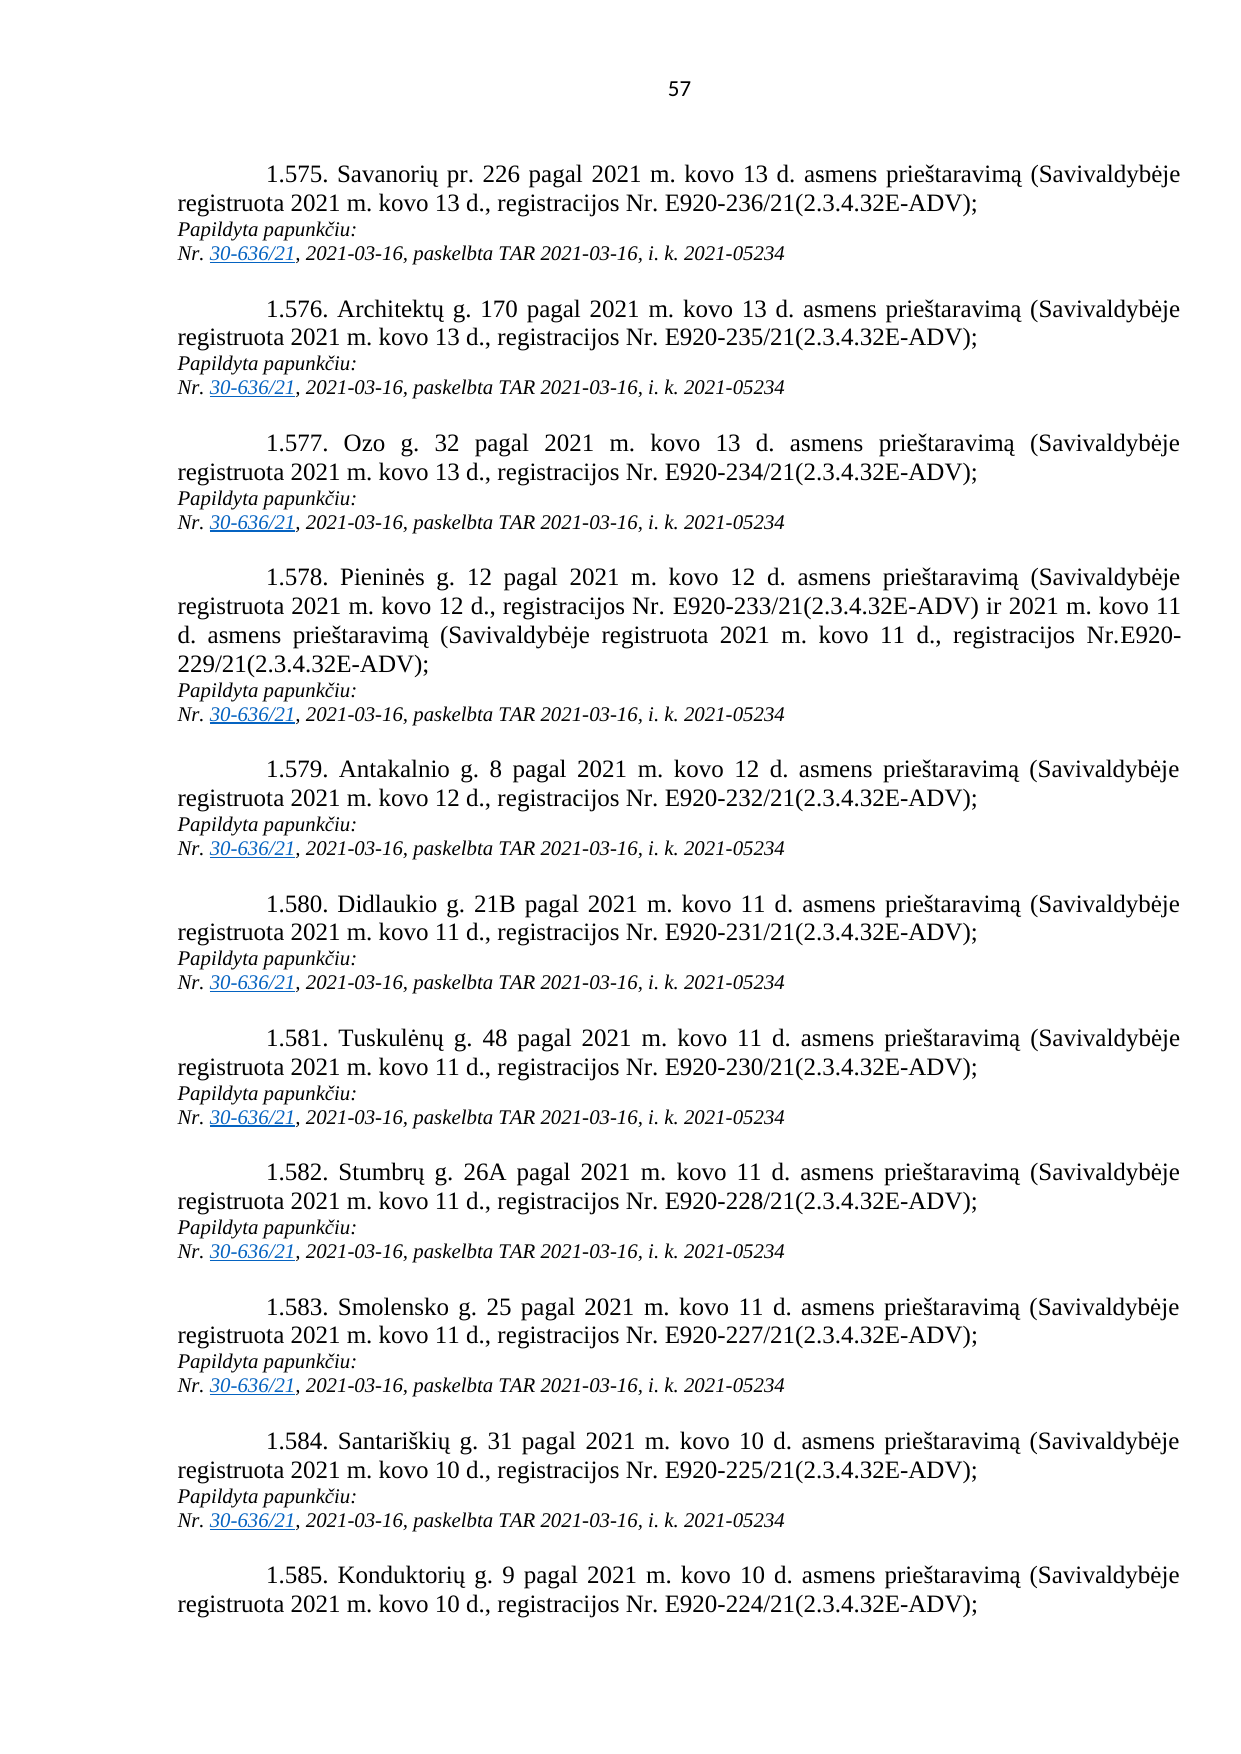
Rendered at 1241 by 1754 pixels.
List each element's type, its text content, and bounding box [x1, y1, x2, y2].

text Nr. 30-636/21, 2021-03-16, paskelbta TAR 2021-03-16, i. k. 2021-05234 [177, 1105, 1181, 1129]
text 1.576. Architektų g. 170 pagal 2021 m. kovo 13 d. asmens prieštaravimą (Savivaldybėje registruota 2021 m. kovo 13 d., registracijos Nr. E920-235/21(2.3.4.32E-ADV); [177, 294, 1181, 351]
text Papildyta papunkčiu: [177, 1215, 1181, 1239]
text Nr. 30-636/21, 2021-03-16, paskelbta TAR 2021-03-16, i. k. 2021-05234 [177, 970, 1181, 994]
text Papildyta papunkčiu: [177, 1081, 1181, 1105]
text Papildyta papunkčiu: [177, 677, 1181, 702]
text Papildyta papunkčiu: [177, 946, 1181, 970]
text 1.577. Ozo g. 32 pagal 2021 m. kovo 13 d. asmens prieštaravimą (Savivaldybėje registruota 2021 m. kovo 13 d., registracijos Nr. E920-234/21(2.3.4.32E-ADV); [177, 428, 1181, 486]
text Nr. 30-636/21, 2021-03-16, paskelbta TAR 2021-03-16, i. k. 2021-05234 [177, 241, 1181, 265]
text Nr. 30-636/21, 2021-03-16, paskelbta TAR 2021-03-16, i. k. 2021-05234 [177, 836, 1181, 860]
text Papildyta papunkčiu: [177, 812, 1181, 836]
text Papildyta papunkčiu: [177, 351, 1181, 375]
text Papildyta papunkčiu: [177, 1484, 1181, 1508]
text Nr. 30-636/21, 2021-03-16, paskelbta TAR 2021-03-16, i. k. 2021-05234 [177, 375, 1181, 399]
text 1.582. Stumbrų g. 26A pagal 2021 m. kovo 11 d. asmens prieštaravimą (Savivaldybėje registruota 2021 m. kovo 11 d., registracijos Nr. E920-228/21(2.3.4.32E-ADV); [177, 1157, 1181, 1215]
text Nr. 30-636/21, 2021-03-16, paskelbta TAR 2021-03-16, i. k. 2021-05234 [177, 1508, 1181, 1532]
text 1.584. Santariškių g. 31 pagal 2021 m. kovo 10 d. asmens prieštaravimą (Savivaldybėje registruota 2021 m. kovo 10 d., registracijos Nr. E920-225/21(2.3.4.32E-ADV); [177, 1426, 1181, 1484]
text 1.585. Konduktorių g. 9 pagal 2021 m. kovo 10 d. asmens prieštaravimą (Savivaldybėje registruota 2021 m. kovo 10 d., registracijos Nr. E920-224/21(2.3.4.32E-ADV); [177, 1561, 1181, 1618]
text Papildyta papunkčiu: [177, 486, 1181, 510]
text 1.583. Smolensko g. 25 pagal 2021 m. kovo 11 d. asmens prieštaravimą (Savivaldybėje registruota 2021 m. kovo 11 d., registracijos Nr. E920-227/21(2.3.4.32E-ADV); [177, 1292, 1181, 1349]
text 1.578. Pieninės g. 12 pagal 2021 m. kovo 12 d. asmens prieštaravimą (Savivaldybėje registruota 2021 m. kovo 12 d., registracijos Nr. E920-233/21(2.3.4.32E-ADV) ir 2021 m. kovo 11 d. asmens prieštaravimą (Savivaldybėje registruota 2021 m. kovo 11 d., registracijos Nr.E920-229/21(2.3.4.32E-ADV); [177, 562, 1181, 677]
text Nr. 30-636/21, 2021-03-16, paskelbta TAR 2021-03-16, i. k. 2021-05234 [177, 510, 1181, 534]
text Nr. 30-636/21, 2021-03-16, paskelbta TAR 2021-03-16, i. k. 2021-05234 [177, 702, 1181, 726]
text 1.580. Didlaukio g. 21B pagal 2021 m. kovo 11 d. asmens prieštaravimą (Savivaldybėje registruota 2021 m. kovo 11 d., registracijos Nr. E920-231/21(2.3.4.32E-ADV); [177, 889, 1181, 946]
text Papildyta papunkčiu: [177, 217, 1181, 241]
text 1.575. Savanorių pr. 226 pagal 2021 m. kovo 13 d. asmens prieštaravimą (Savivaldybėje registruota 2021 m. kovo 13 d., registracijos Nr. E920-236/21(2.3.4.32E-ADV); [177, 159, 1181, 217]
text Papildyta papunkčiu: [177, 1349, 1181, 1373]
text Nr. 30-636/21, 2021-03-16, paskelbta TAR 2021-03-16, i. k. 2021-05234 [177, 1373, 1181, 1397]
text Nr. 30-636/21, 2021-03-16, paskelbta TAR 2021-03-16, i. k. 2021-05234 [177, 1239, 1181, 1263]
text 1.579. Antakalnio g. 8 pagal 2021 m. kovo 12 d. asmens prieštaravimą (Savivaldybėje registruota 2021 m. kovo 12 d., registracijos Nr. E920-232/21(2.3.4.32E-ADV); [177, 754, 1181, 812]
text 1.581. Tuskulėnų g. 48 pagal 2021 m. kovo 11 d. asmens prieštaravimą (Savivaldybėje registruota 2021 m. kovo 11 d., registracijos Nr. E920-230/21(2.3.4.32E-ADV); [177, 1023, 1181, 1081]
